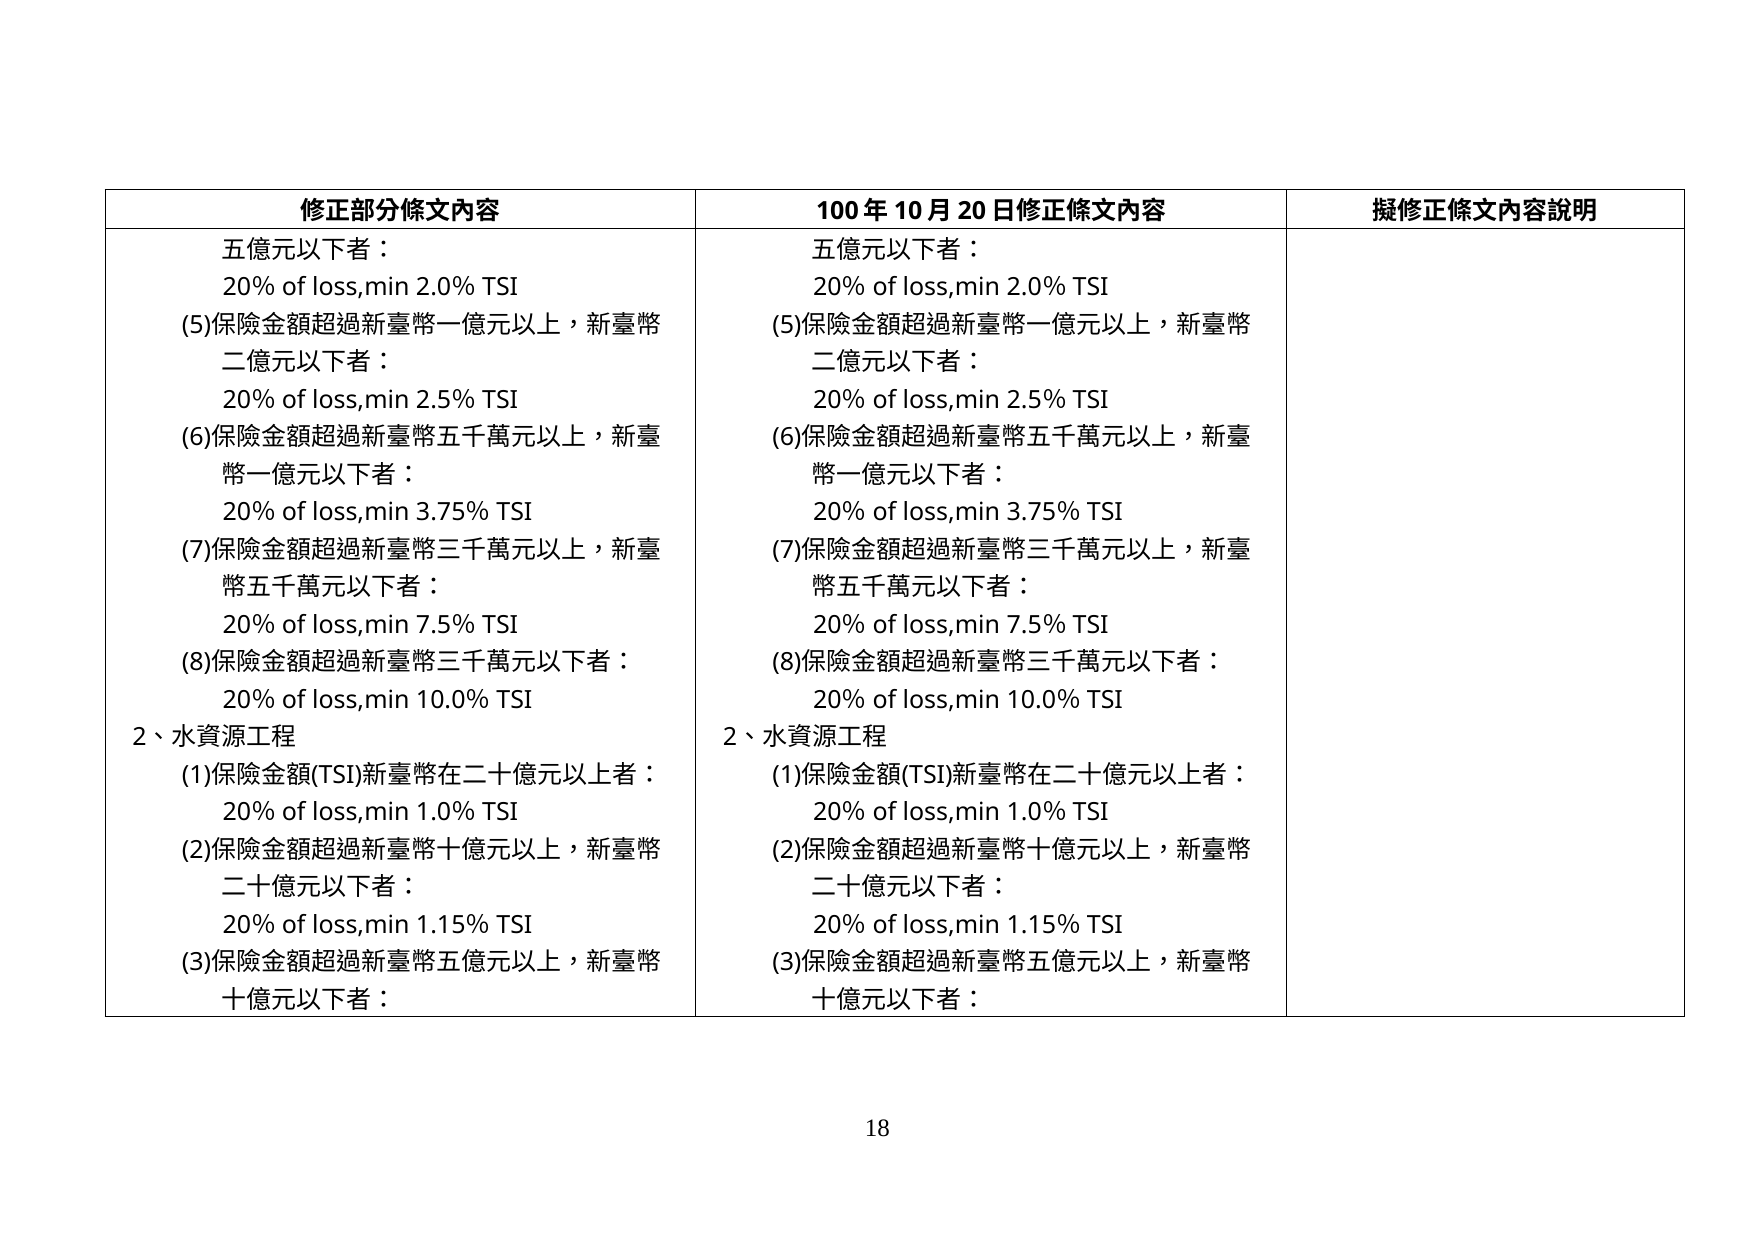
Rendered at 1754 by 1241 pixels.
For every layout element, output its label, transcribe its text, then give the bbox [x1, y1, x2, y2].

table_header 修正部分條文內容 [106, 190, 695, 227]
table_header 擬修正條文內容說明 [1287, 190, 1684, 227]
table_cell 五億元以下者： 20％ of loss,min 2.0％ TSI (5)保險金額超過新臺幣一億元以上，新臺幣二億元以下者： 20％ of loss,min 2.5％ TSI (6)保險金額超過新臺幣五千萬元以上，新臺幣一億元以下者： 20％ of loss,min 3.75％ TSI (7)保險金額超過新臺幣三千萬元以上，新臺幣五千萬元以下者： 20％ of loss,min 7.5％ TSI (8)保險金額超過新臺幣三千萬元以下者： 20％ of loss,min 10.0％ TSI 2、水資源工程 (1)保險金額(TSI)新臺幣在二十億元以上者： 20％ of loss,min 1.0％ TSI (2)保險金額超過新臺幣十億元以上，新臺幣二十億元以下者： 20％ of loss,min 1.15％ TSI (3)保險金額超過新臺幣五億元以上，新臺幣十億元以下者： [696, 229, 1286, 1016]
table_header 100年10月20日修正條文內容 [696, 190, 1286, 227]
table_cell 五億元以下者： 20％ of loss,min 2.0％ TSI (5)保險金額超過新臺幣一億元以上，新臺幣二億元以下者： 20％ of loss,min 2.5％ TSI (6)保險金額超過新臺幣五千萬元以上，新臺幣一億元以下者： 20％ of loss,min 3.75％ TSI (7)保險金額超過新臺幣三千萬元以上，新臺幣五千萬元以下者： 20％ of loss,min 7.5％ TSI (8)保險金額超過新臺幣三千萬元以下者： 20％ of loss,min 10.0％ TSI 2、水資源工程 (1)保險金額(TSI)新臺幣在二十億元以上者： 20％ of loss,min 1.0％ TSI (2)保險金額超過新臺幣十億元以上，新臺幣二十億元以下者： 20％ of loss,min 1.15％ TSI (3)保險金額超過新臺幣五億元以上，新臺幣十億元以下者： [106, 229, 695, 1016]
table_cell [1287, 229, 1684, 1016]
